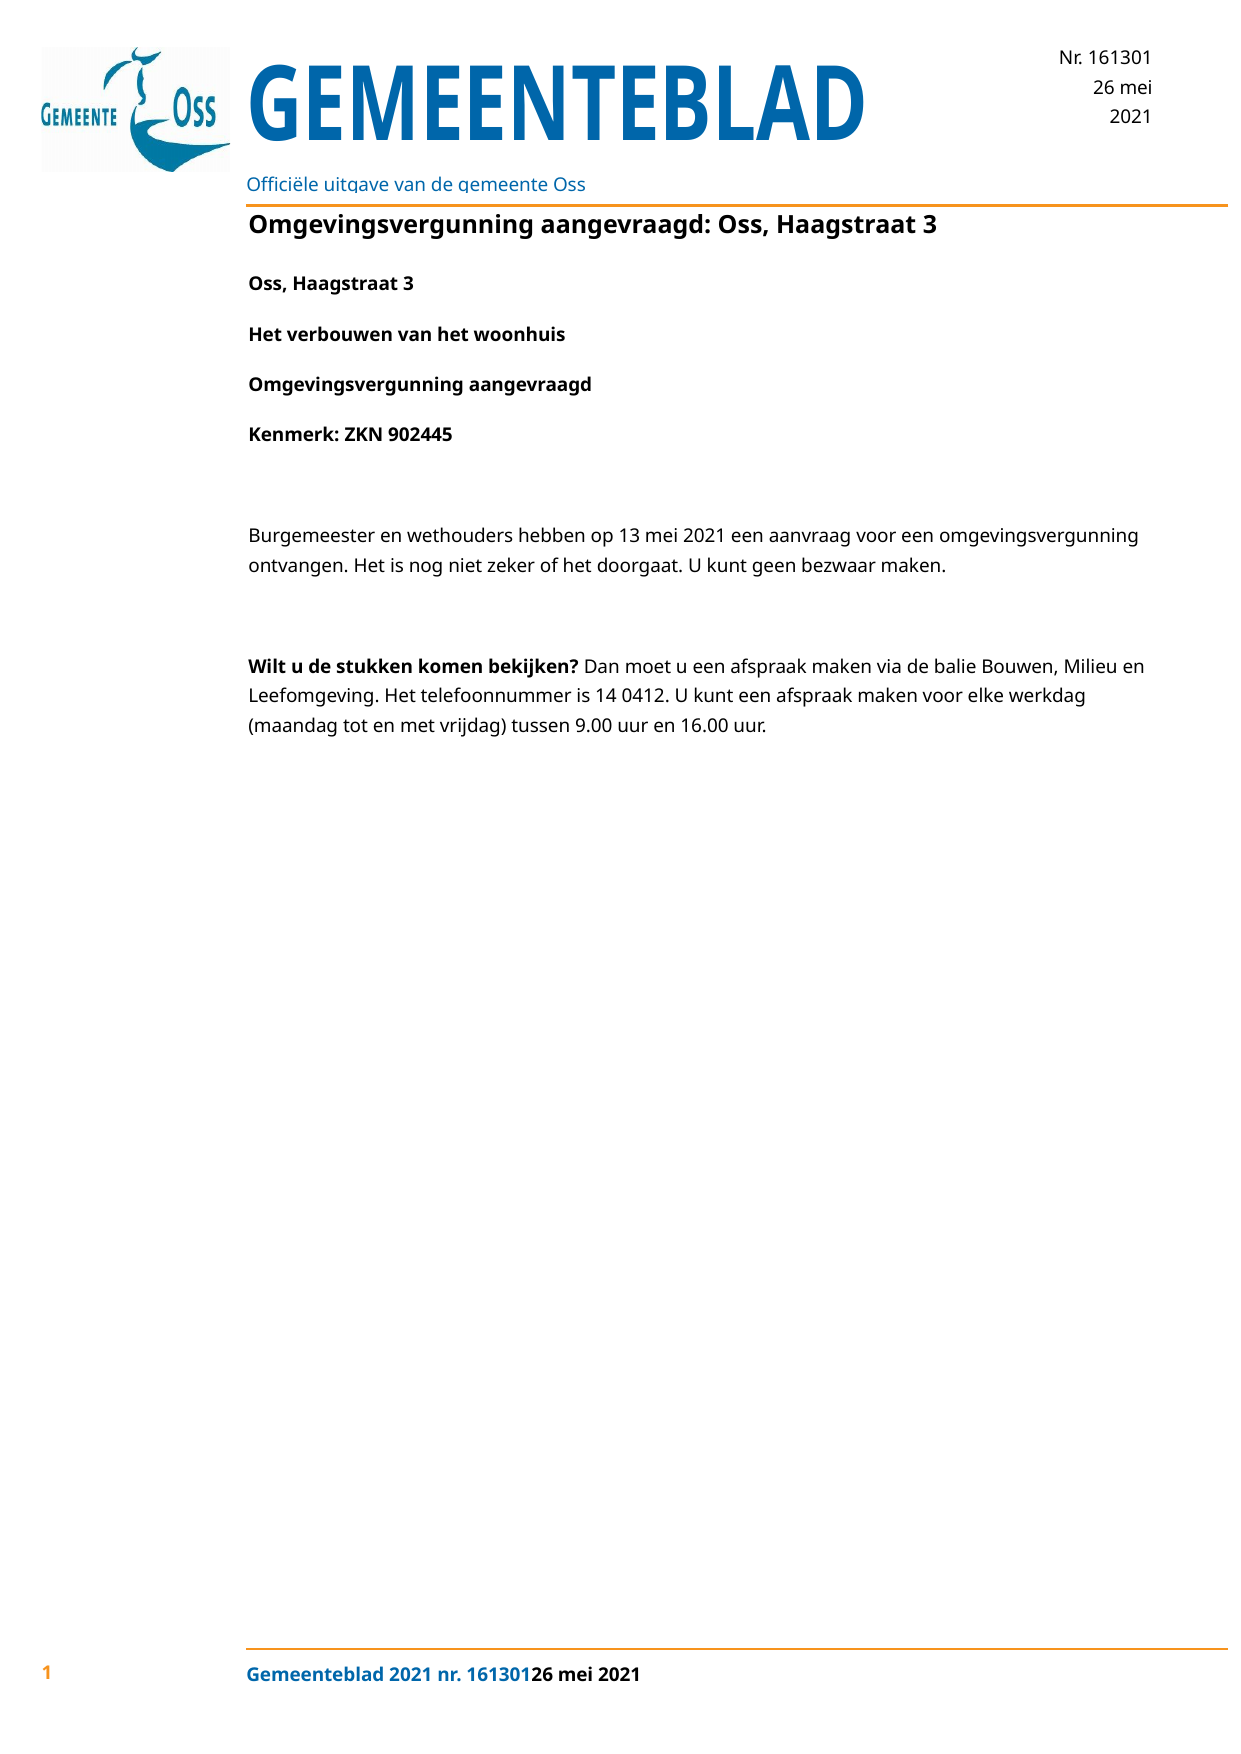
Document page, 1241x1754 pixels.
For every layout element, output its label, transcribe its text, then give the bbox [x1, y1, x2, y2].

text Oss, Haagstraat 3 [248, 270, 1152, 296]
text Omgevingsvergunning aangevraagd [248, 371, 1152, 397]
text Het verbouwen van het woonhuis [248, 321, 1152, 346]
text Wilt u de stukken komen bekijken? Dan moet u een afspraak maken via de balie Bouwen, Milieu en Leefomgeving. Het telefoonnummer is 14 0412. U kunt een afspraak maken voor elke werkdag (maandag tot en met vrijdag) tussen 9.00 uur en 16.00 uur. [248, 653, 1152, 738]
text Burgemeester en wethouders hebben op 13 mei 2021 een aanvraag voor een omgevingsvergunning ontvangen. Het is nog niet zeker of het doorgaat. U kunt geen bezwaar maken. [248, 522, 1152, 578]
text Kenmerk: ZKN 902445 [248, 422, 1152, 447]
text Omgevingsvergunning aangevraagd: Oss, Haagstraat 3 [248, 207, 1152, 241]
picture [41, 47, 231, 172]
